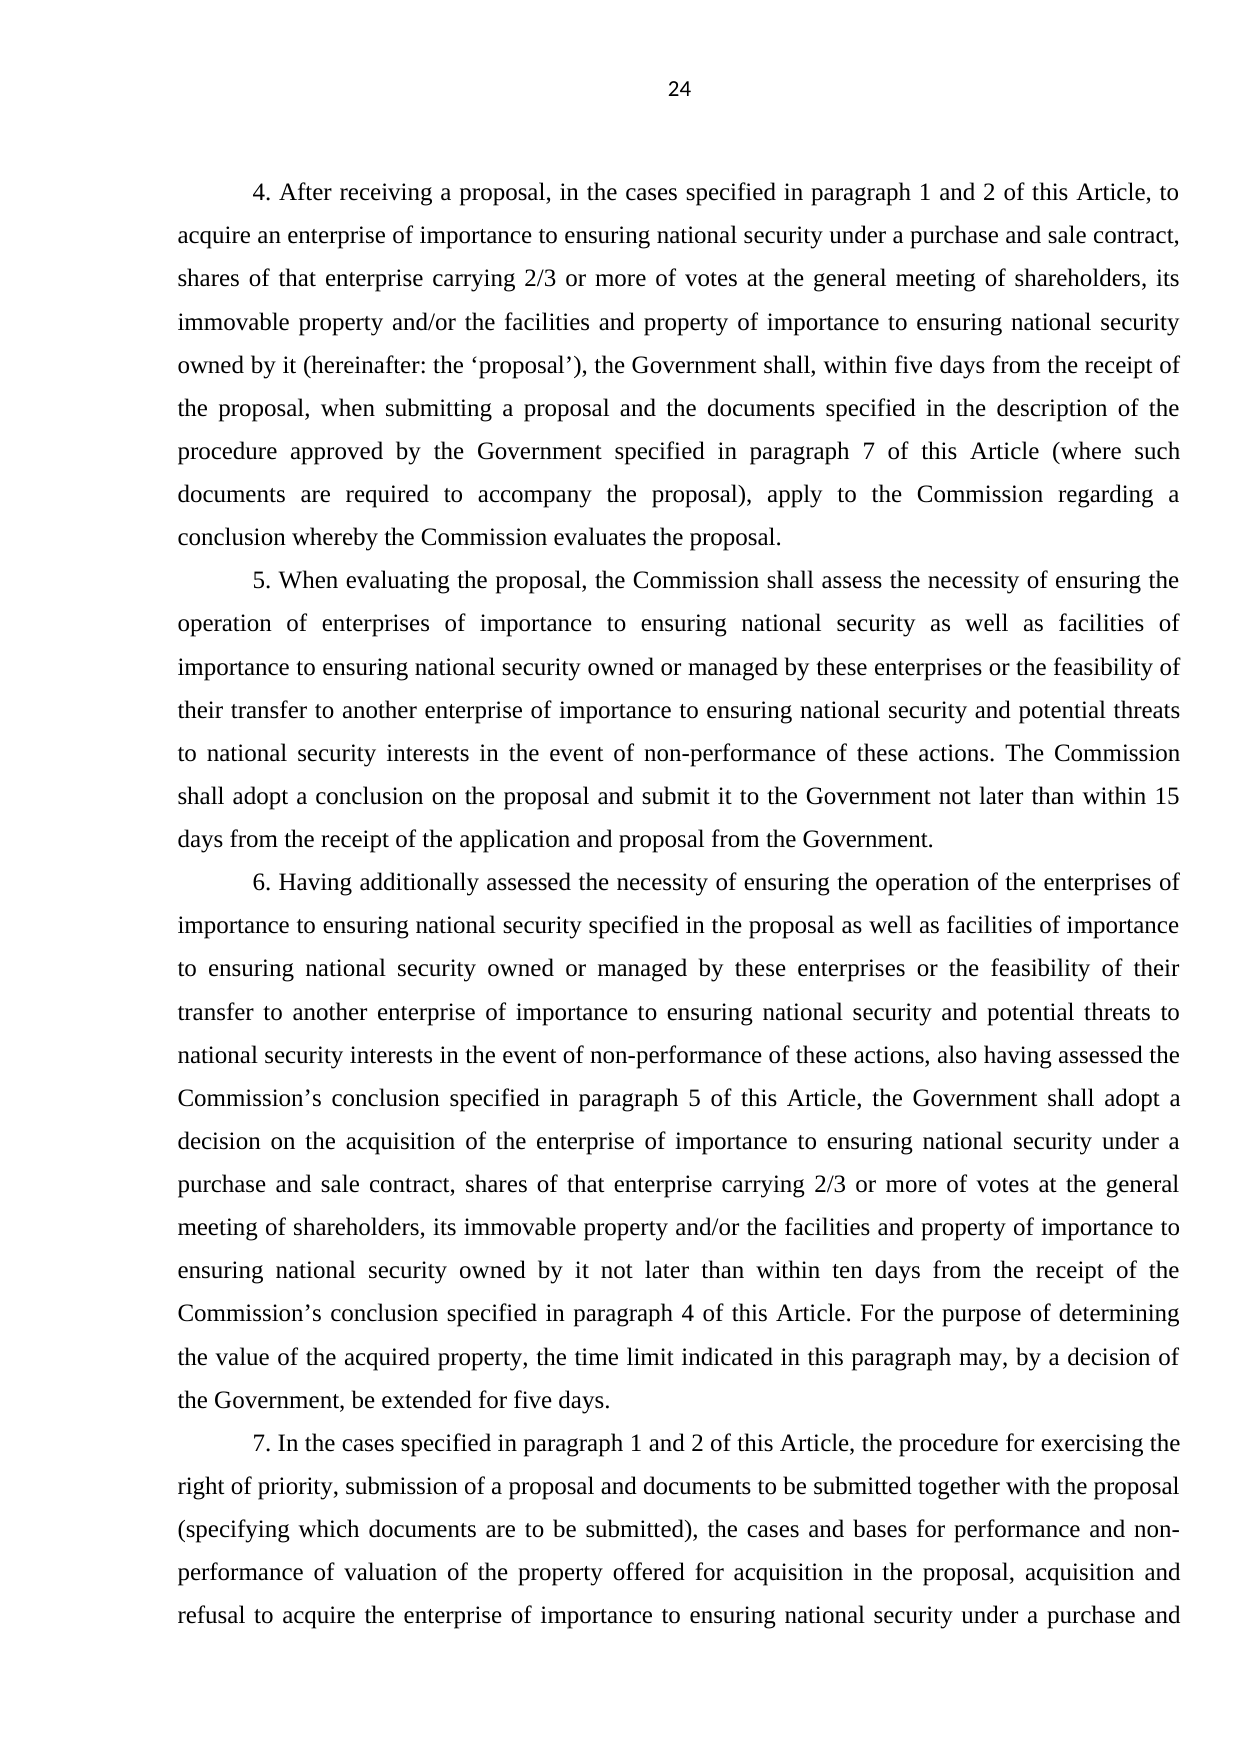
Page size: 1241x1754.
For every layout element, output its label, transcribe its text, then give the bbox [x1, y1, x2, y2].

text 5. When evaluating the proposal, the Commission shall assess the necessity of ensuring the operation of enterprises of importance to ensuring national security as well as facilities of importance to ensuring national security owned or managed by these enterprises or the feasibility of their transfer to another enterprise of importance to ensuring national security and potential threats to national security interests in the event of non-performance of these actions. The Commission shall adopt a conclusion on the proposal and submit it to the Government not later than within 15 days from the receipt of the application and proposal from the Government. [177, 565, 1181, 853]
text 4. After receiving a proposal, in the cases specified in paragraph 1 and 2 of this Article, to acquire an enterprise of importance to ensuring national security under a purchase and sale contract, shares of that enterprise carrying 2/3 or more of votes at the general meeting of shareholders, its immovable property and/or the facilities and property of importance to ensuring national security owned by it (hereinafter: the ‘proposal’), the Government shall, within five days from the receipt of the proposal, when submitting a proposal and the documents specified in the description of the procedure approved by the Government specified in paragraph 7 of this Article (where such documents are required to accompany the proposal), apply to the Commission regarding a conclusion whereby the Commission evaluates the proposal. [177, 177, 1181, 551]
text 6. Having additionally assessed the necessity of ensuring the operation of the enterprises of importance to ensuring national security specified in the proposal as well as facilities of importance to ensuring national security owned or managed by these enterprises or the feasibility of their transfer to another enterprise of importance to ensuring national security and potential threats to national security interests in the event of non-performance of these actions, also having assessed the Commission’s conclusion specified in paragraph 5 of this Article, the Government shall adopt a decision on the acquisition of the enterprise of importance to ensuring national security under a purchase and sale contract, shares of that enterprise carrying 2/3 or more of votes at the general meeting of shareholders, its immovable property and/or the facilities and property of importance to ensuring national security owned by it not later than within ten days from the receipt of the Commission’s conclusion specified in paragraph 4 of this Article. For the purpose of determining the value of the acquired property, the time limit indicated in this paragraph may, by a decision of the Government, be extended for five days. [177, 867, 1181, 1413]
text 7. In the cases specified in paragraph 1 and 2 of this Article, the procedure for exercising the right of priority, submission of a proposal and documents to be submitted together with the proposal (specifying which documents are to be submitted), the cases and bases for performance and non-performance of valuation of the property offered for acquisition in the proposal, acquisition and refusal to acquire the enterprise of importance to ensuring national security under a purchase and [177, 1428, 1181, 1629]
